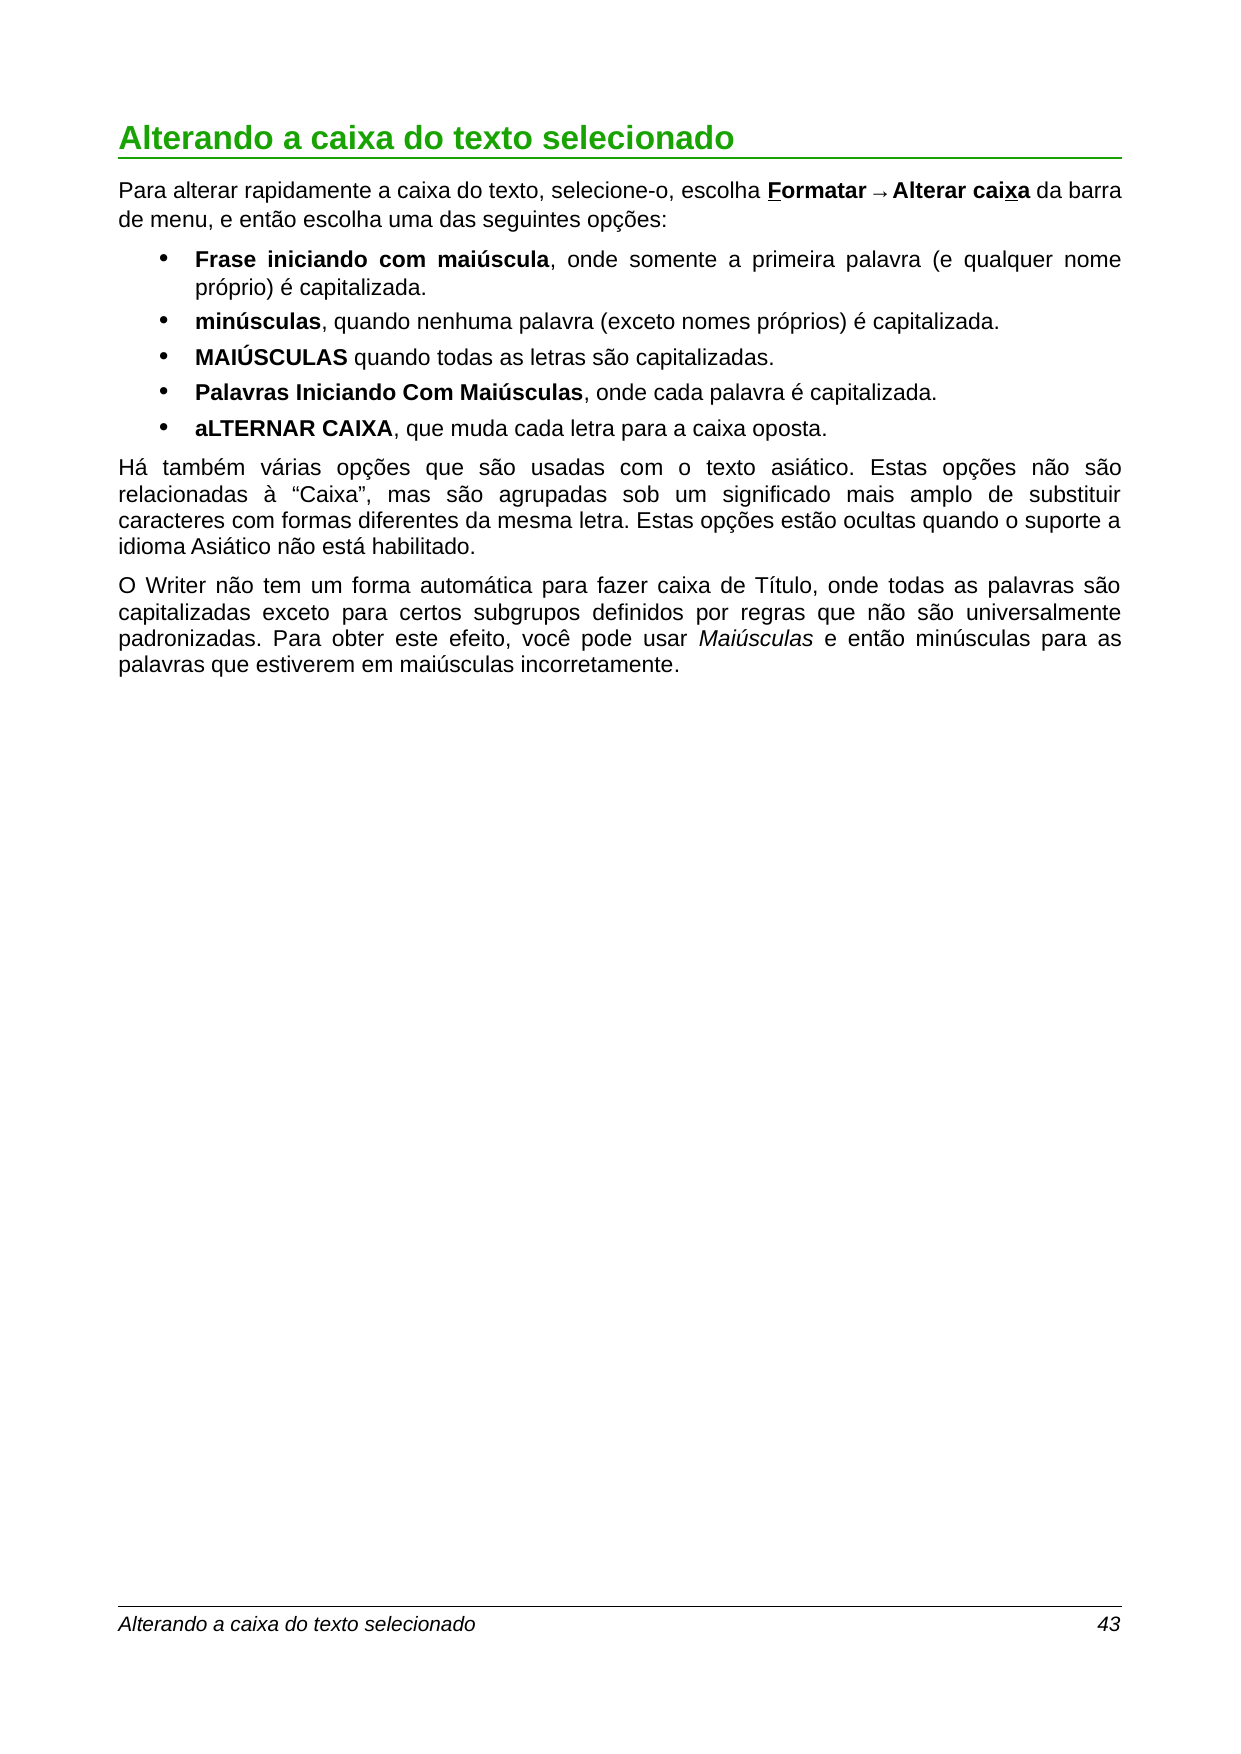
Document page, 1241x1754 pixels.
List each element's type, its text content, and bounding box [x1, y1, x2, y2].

text O Writer não tem um forma automática para fazer caixa de Título, onde todas as palavras são capitalizadas exceto para certos subgrupos definidos por regras que não são universalmente padronizadas. Para obter este efeito, você pode usar Maiúsculas e então minúsculas para as palavras que estiverem em maiúsculas incorretamente. [118, 572, 1122, 678]
list minúsculas, quando nenhuma palavra (exceto nomes próprios) é capitalizada. [156, 306, 1122, 336]
list Frase iniciando com maiúscula, onde somente a primeira palavra (e qualquer nome próprio) é capitalizada. [156, 245, 1122, 300]
subtitle Alterando a caixa do texto selecionado [118, 118, 1122, 157]
text Há também várias opções que são usadas com o texto asiático. Estas opções não são relacionadas à “Caixa”, mas são agrupadas sob um significado mais amplo de substituir caracteres com formas diferentes da mesma letra. Estas opções estão ocultas quando o suporte a idioma Asiático não está habilitado. [118, 454, 1122, 560]
list MAIÚSCULAS quando todas as letras são capitalizadas. [156, 342, 1122, 371]
text Para alterar rapidamente a caixa do texto, selecione-o, escolha Formatar → Alterar caixa da barra de menu, e então escolha uma das seguintes opções: [118, 177, 1122, 232]
list aLTERNAR CAIXA, que muda cada letra para a caixa oposta. [156, 413, 1122, 442]
list Palavras Iniciando Com Maiúsculas, onde cada palavra é capitalizada. [156, 377, 1122, 406]
